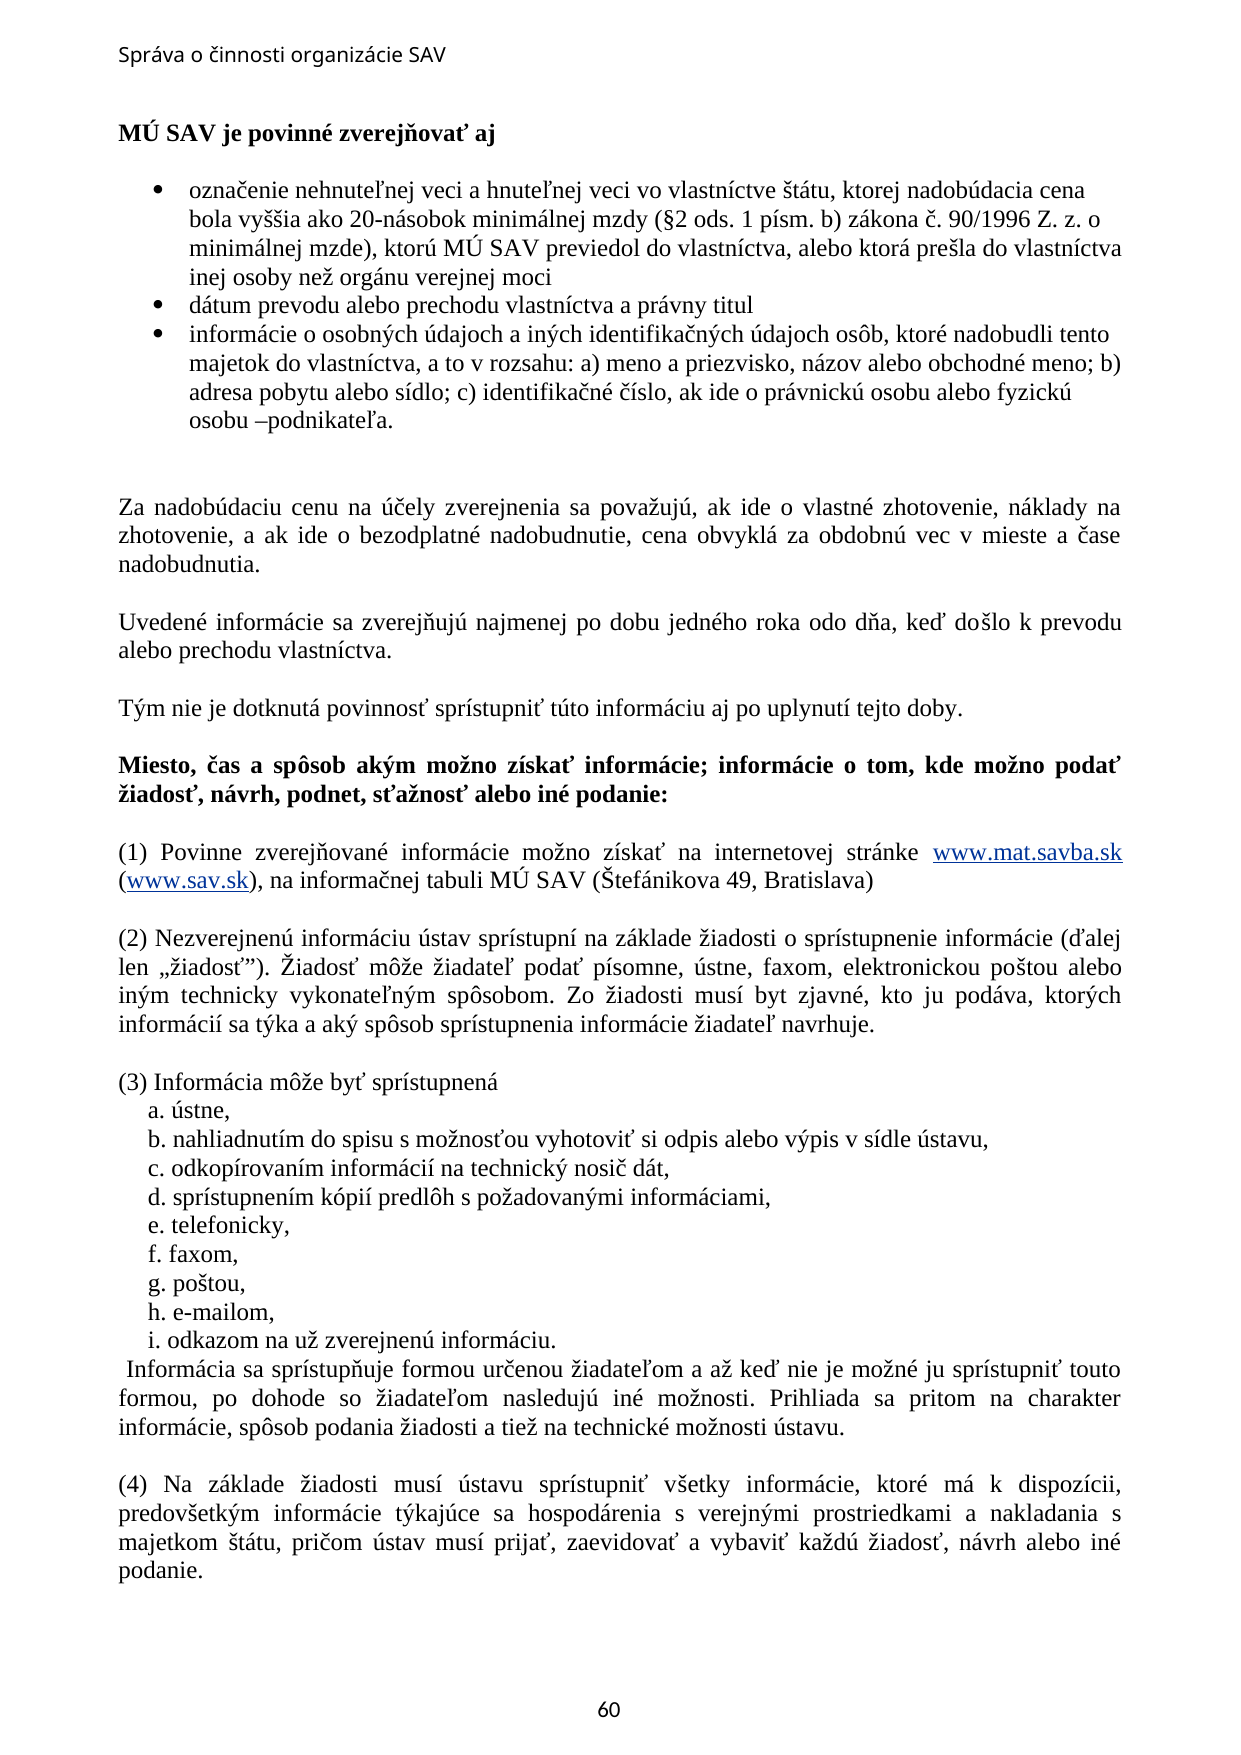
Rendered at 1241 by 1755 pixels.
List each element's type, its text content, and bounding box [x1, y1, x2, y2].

text d. sprístupnením kópií predlôh s požadovanými informáciami, [148, 1182, 1122, 1211]
text (4) Na základe žiadosti musí ústavu sprístupniť všetky informácie, ktoré má k dispozícii, predovšetkým informácie týkajúce sa hospodárenia s verejnými prostriedkami a nakladania s majetkom štátu, pričom ústav musí prijať, zaevidovať a vybaviť každú žiadosť, návrh alebo iné podanie. [118, 1469, 1122, 1584]
text MÚ SAV je povinné zverejňovať aj [118, 118, 1122, 147]
text Tým nie je dotknutá povinnosť sprístupniť túto informáciu aj po uplynutí tejto doby. [118, 693, 1122, 722]
text i. odkazom na už zverejnenú informáciu. [148, 1326, 1122, 1354]
text Uvedené informácie sa zverejňujú najmenej po dobu jedného roka odo dňa, keď došlo k prevodu alebo prechodu vlastníctva. [118, 607, 1122, 664]
text  označenie nehnuteľnej veci a hnuteľnej veci vo vlastníctve štátu, ktorej nadobúdacia cena bola vyššia ako 20-násobok minimálnej mzdy (§2 ods. 1 písm. b) zákona č. 90/1996 Z. z. o minimálnej mzde), ktorú MÚ SAV previedol do vlastníctva, alebo ktorá prešla do vlastníctva inej osoby než orgánu verejnej moci [153, 176, 1122, 291]
text a. ústne, [148, 1096, 1122, 1124]
text Miesto, čas a spôsob akým možno získať informácie; informácie o tom, kde možno podať žiadosť, návrh, podnet, sťažnosť alebo iné podanie: [118, 751, 1122, 808]
text Za nadobúdaciu cenu na účely zverejnenia sa považujú, ak ide o vlastné zhotovenie, náklady na zhotovenie, a ak ide o bezodplatné nadobudnutie, cena obvyklá za obdobnú vec v mieste a čase nadobudnutia. [118, 492, 1122, 578]
text (2) Nezverejnenú informáciu ústav sprístupní na základe žiadosti o sprístupnenie informácie (ďalej len „žiadosť”). Žiadosť môže žiadateľ podať písomne, ústne, faxom, elektronickou poštou alebo iným technicky vykonateľným spôsobom. Zo žiadosti musí byt zjavné, kto ju podáva, ktorých informácií sa týka a aký spôsob sprístupnenia informácie žiadateľ navrhuje. [118, 923, 1122, 1038]
text f. faxom, [148, 1239, 1122, 1268]
text c. odkopírovaním informácií na technický nosič dát, [148, 1153, 1122, 1182]
text (3) Informácia môže byť sprístupnená [118, 1067, 1122, 1096]
text  dátum prevodu alebo prechodu vlastníctva a právny titul [153, 291, 1122, 319]
text e. telefonicky, [148, 1211, 1122, 1239]
text b. nahliadnutím do spisu s možnosťou vyhotoviť si odpis alebo výpis v sídle ústavu, [148, 1124, 1122, 1153]
text h. e-mailom, [148, 1297, 1122, 1326]
text (1) Povinne zverejňované informácie možno získať na internetovej stránke www.mat.savba.sk (www.sav.sk), na informačnej tabuli MÚ SAV (Štefánikova 49, Bratislava) [118, 837, 1122, 894]
text Informácia sa sprístupňuje formou určenou žiadateľom a až keď nie je možné ju sprístupniť touto formou, po dohode so žiadateľom nasledujú iné možnosti. Prihliada sa pritom na charakter informácie, spôsob podania žiadosti a tiež na technické možnosti ústavu. [118, 1354, 1122, 1441]
text g. poštou, [148, 1268, 1122, 1297]
text  informácie o osobných údajoch a iných identifikačných údajoch osôb, ktoré nadobudli tento majetok do vlastníctva, a to v rozsahu: a) meno a priezvisko, názov alebo obchodné meno; b) adresa pobytu alebo sídlo; c) identifikačné číslo, ak ide o právnickú osobu alebo fyzickú osobu –podnikateľa. [153, 319, 1122, 434]
